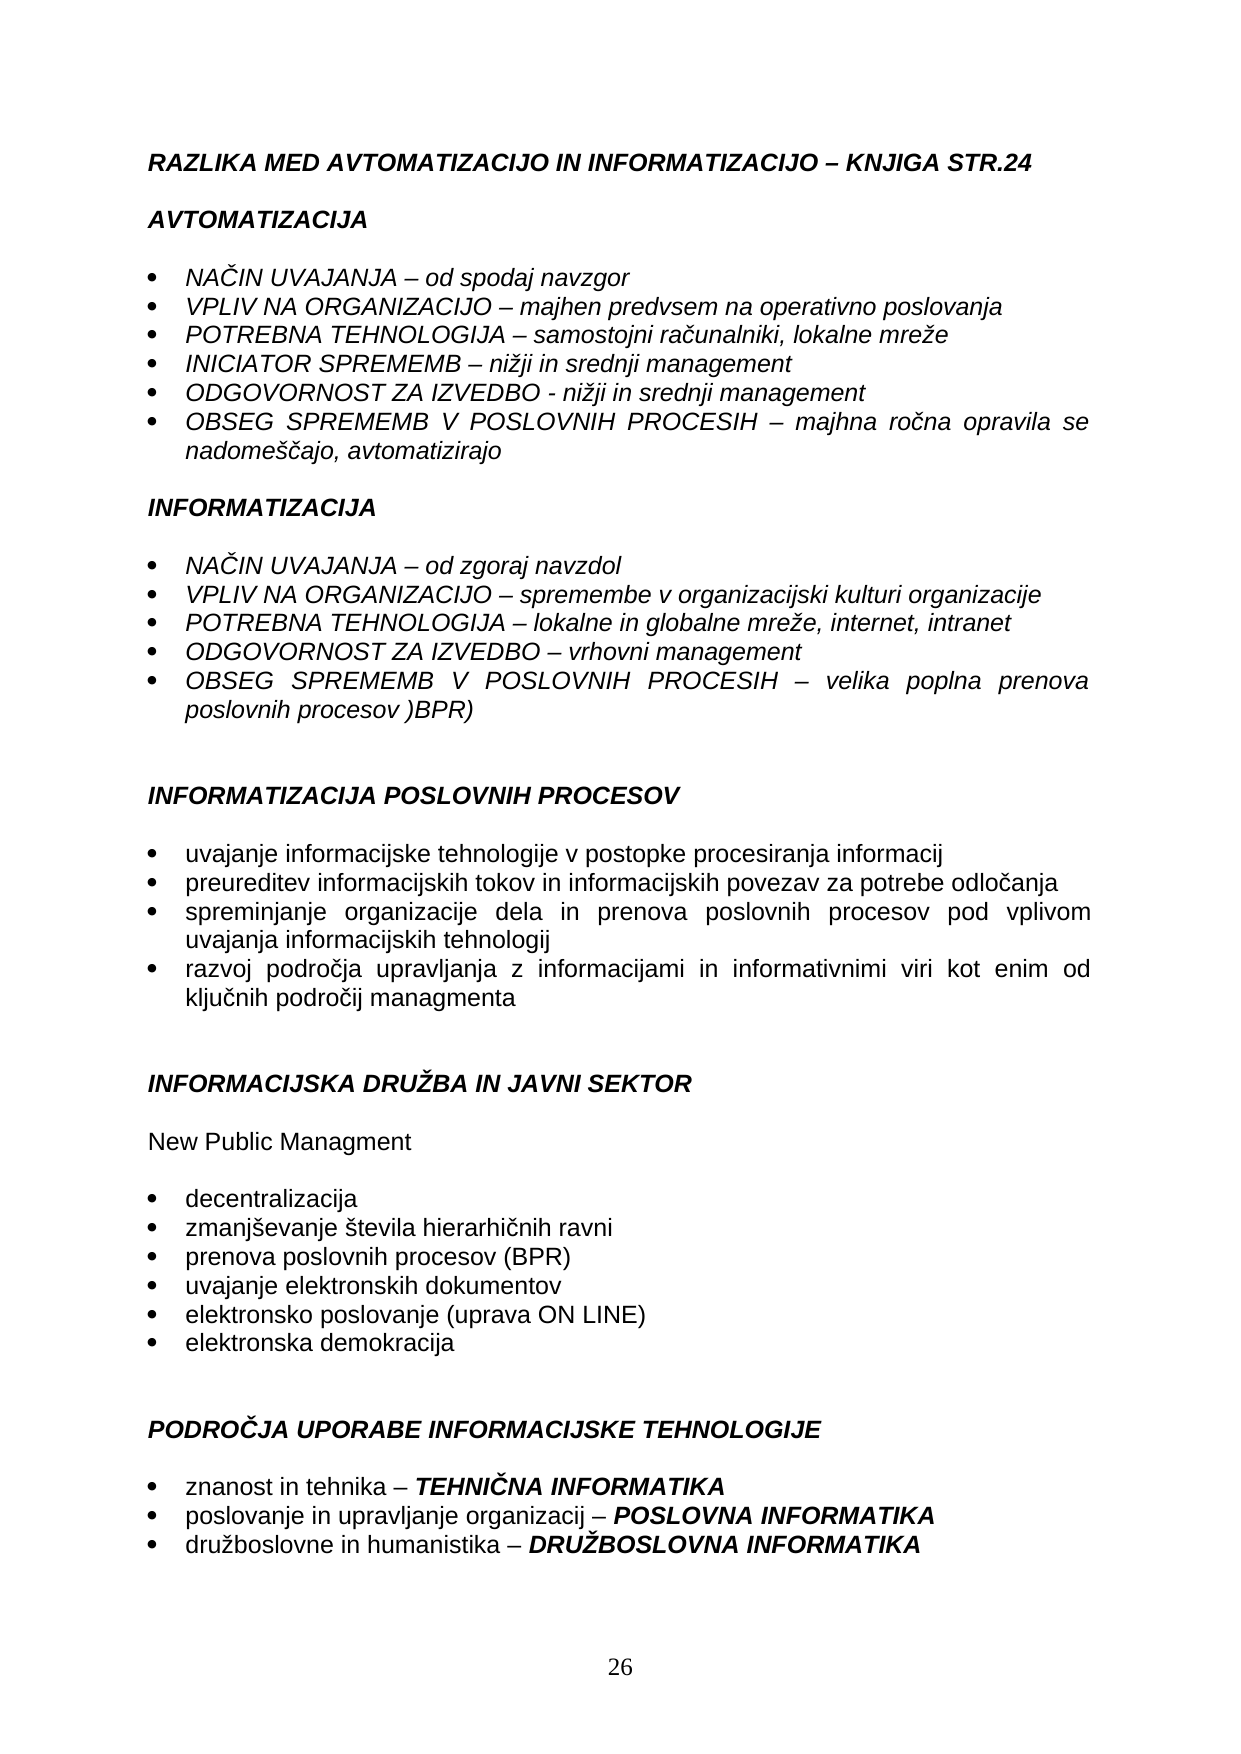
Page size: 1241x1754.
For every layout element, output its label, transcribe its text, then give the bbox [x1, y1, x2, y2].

list preureditev informacijskih tokov in informacijskih povezav za potrebe odločanja [148, 868, 1093, 896]
subtitle RAZLIKA MED AVTOMATIZACIJO IN INFORMATIZACIJO – KNJIGA STR.24 [148, 148, 1093, 176]
list poslovanje in upravljanje organizacij – POSLOVNA INFORMATIKA [148, 1501, 1093, 1530]
list uvajanje informacijske tehnologije v postopke procesiranja informacij [148, 839, 1093, 868]
list uvajanje elektronskih dokumentov [148, 1271, 1093, 1299]
list POTREBNA TEHNOLOGIJA – samostojni računalniki, lokalne mreže [148, 320, 1093, 349]
list VPLIV NA ORGANIZACIJO – spremembe v organizacijski kulturi organizacije [148, 579, 1093, 608]
list OBSEG SPREMEMB V POSLOVNIH PROCESIH – velika poplna prenova poslovnih procesov )BPR) [148, 666, 1093, 724]
text INFORMATIZACIJA [148, 493, 1093, 522]
list decentralizacija [148, 1184, 1093, 1213]
subtitle INFORMATIZACIJA POSLOVNIH PROCESOV [148, 781, 1093, 810]
list INICIATOR SPREMEMB – nižji in srednji management [148, 349, 1093, 378]
list NAČIN UVAJANJA – od spodaj navzgor [148, 263, 1093, 291]
list razvoj področja upravljanja z informacijami in informativnimi viri kot enim od ključnih področij managmenta [148, 954, 1093, 1012]
list elektronsko poslovanje (uprava ON LINE) [148, 1299, 1093, 1328]
list ODGOVORNOST ZA IZVEDBO - nižji in srednji management [148, 378, 1093, 407]
list NAČIN UVAJANJA – od zgoraj navzdol [148, 551, 1093, 579]
list POTREBNA TEHNOLOGIJA – lokalne in globalne mreže, internet, intranet [148, 608, 1093, 637]
list znanost in tehnika – TEHNIČNA INFORMATIKA [148, 1472, 1093, 1501]
list zmanjševanje števila hierarhičnih ravni [148, 1213, 1093, 1242]
list družboslovne in humanistika – DRUŽBOSLOVNA INFORMATIKA [148, 1530, 1093, 1559]
subtitle New Public Managment [148, 1127, 1093, 1155]
list elektronska demokracija [148, 1328, 1093, 1357]
list spreminjanje organizacije dela in prenova poslovnih procesov pod vplivom uvajanja informacijskih tehnologij [148, 896, 1093, 954]
list VPLIV NA ORGANIZACIJO – majhen predvsem na operativno poslovanja [148, 291, 1093, 320]
subtitle PODROČJA UPORABE INFORMACIJSKE TEHNOLOGIJE [148, 1415, 1093, 1443]
list prenova poslovnih procesov (BPR) [148, 1242, 1093, 1271]
subtitle AVTOMATIZACIJA [148, 205, 1093, 234]
list OBSEG SPREMEMB V POSLOVNIH PROCESIH – majhna ročna opravila se nadomeščajo, avtomatizirajo [148, 407, 1093, 464]
list ODGOVORNOST ZA IZVEDBO – vrhovni management [148, 637, 1093, 666]
subtitle INFORMACIJSKA DRUŽBA IN JAVNI SEKTOR [148, 1069, 1093, 1098]
